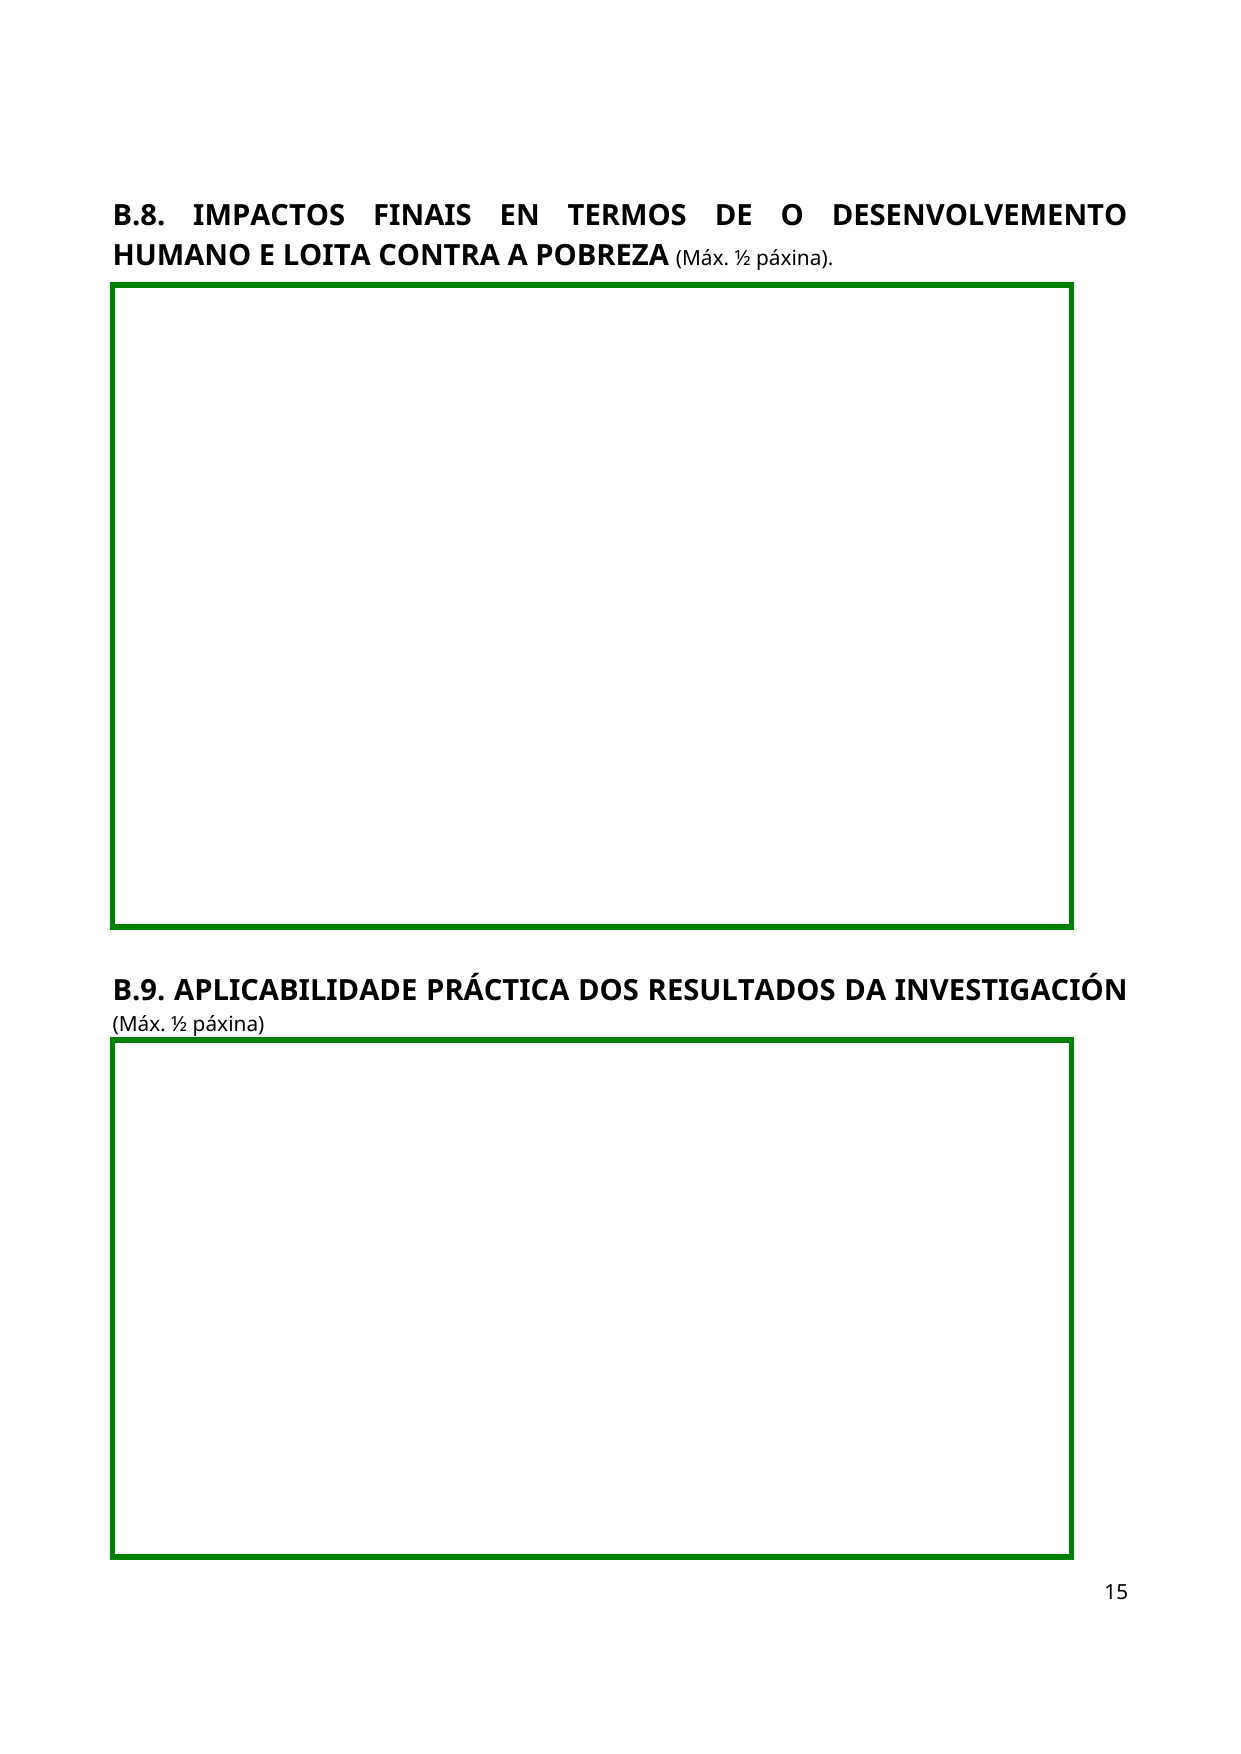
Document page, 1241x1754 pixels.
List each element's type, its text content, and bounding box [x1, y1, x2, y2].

table_header [115, 1043, 1069, 1554]
text B.8. IMPACTOS FINAIS EN TERMOS DE O DESENVOLVEMENTO HUMANO E LOITA CONTRA A POBREZA (Máx. ½ páxina). [112, 194, 1128, 274]
text B.9. APLICABILIDADE PRÁCTICA DOS RESULTADOS DA INVESTIGACIÓN (Máx. ½ páxina) [112, 969, 1128, 1037]
table_header [115, 288, 1069, 924]
